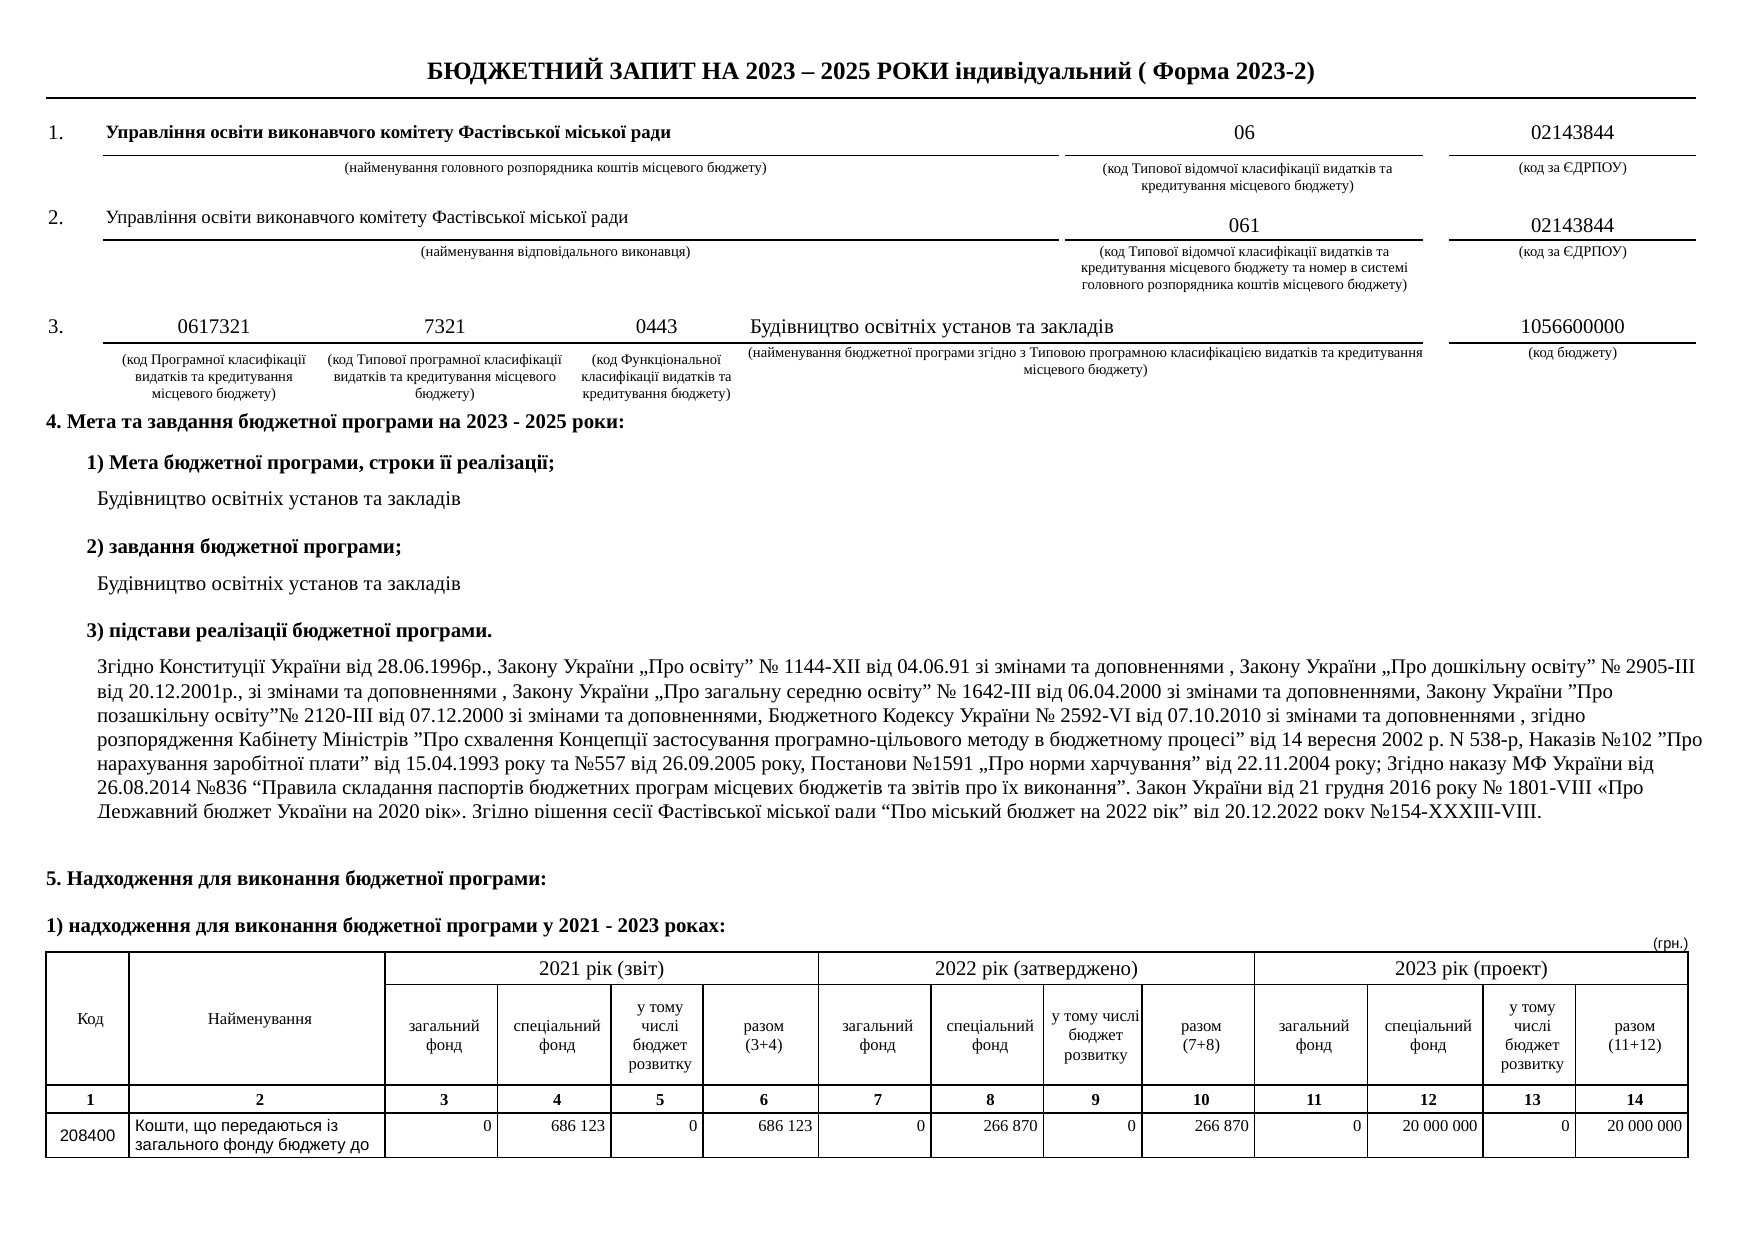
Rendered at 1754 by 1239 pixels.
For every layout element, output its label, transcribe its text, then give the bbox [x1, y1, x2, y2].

table_cell 2 [130, 1086, 384, 1112]
table_cell [1706, 482, 1750, 526]
table_cell [1044, 99, 1059, 111]
table_cell [1706, 1084, 1750, 1112]
table_cell [1696, 342, 1706, 408]
table_cell 1) Мета бюджетної програми, строки її реалізації; [46, 443, 1706, 482]
table_cell [1696, 866, 1706, 898]
table_header [1059, 0, 1065, 44]
table_cell [1696, 898, 1706, 951]
table_cell (код Функціональної класифікації видатків та кредитування бюджету) [565, 344, 748, 408]
table_cell [1575, 1158, 1688, 1201]
table_cell Управління освіти виконавчого комітету Фастівської міської ради [103, 111, 1059, 155]
table_cell [1575, 99, 1688, 111]
table_cell [1706, 566, 1750, 611]
table_header [931, 0, 1043, 44]
table_cell [1696, 111, 1706, 155]
table_cell [1423, 310, 1449, 342]
table_cell [1706, 195, 1750, 239]
table_cell [0, 650, 46, 821]
table_cell [385, 821, 497, 866]
table_cell 1) надходження для виконання бюджетної програми у 2021 - 2023 роках: [46, 898, 1254, 951]
table_cell 1056600000 [1449, 310, 1696, 342]
table_cell [1142, 1158, 1254, 1201]
table_cell 1 [47, 1086, 128, 1112]
table_cell [0, 111, 46, 155]
table_cell разом (7+8) [1143, 985, 1254, 1084]
table_header [1367, 0, 1423, 44]
table_cell [129, 1158, 324, 1201]
table_cell [324, 99, 385, 111]
table_cell [0, 155, 46, 194]
table_cell [1059, 111, 1065, 155]
table_cell [1059, 821, 1065, 866]
table_cell [1688, 821, 1696, 866]
table_cell [0, 195, 46, 239]
table_cell [1423, 155, 1449, 194]
table_cell [1706, 526, 1750, 566]
table_cell [611, 1158, 703, 1201]
table_cell 0 [386, 1114, 497, 1156]
table_cell [1367, 898, 1423, 951]
table_cell [1706, 611, 1750, 650]
table_cell 4 [498, 1086, 610, 1112]
table_cell [1696, 155, 1706, 194]
table_cell [1059, 195, 1065, 239]
table_cell 4. Мета та завдання бюджетної програми на 2023 - 2025 роки: [46, 409, 1696, 442]
table_cell [1423, 239, 1449, 310]
table_cell [0, 1112, 45, 1156]
table_cell [1689, 984, 1696, 1084]
table_cell [1065, 99, 1142, 111]
table_cell 7 [819, 1086, 930, 1112]
table_cell [1696, 1112, 1706, 1156]
table_cell [565, 99, 611, 111]
table_header [1575, 0, 1688, 44]
table_cell [1688, 1156, 1696, 1201]
table_cell (код Програмної класифікації видатків та кредитування місцевого бюджету) [103, 344, 324, 408]
table_cell [0, 239, 46, 310]
table_cell [1255, 1158, 1367, 1201]
table_header [0, 0, 46, 44]
table_cell [46, 342, 103, 408]
table_cell (код Типової відомчої класифікації видатків та кредитування місцевого бюджету та номер в системі головного розпорядника коштів місцевого бюджету) [1065, 241, 1423, 310]
table_cell [0, 1156, 46, 1201]
table_cell [1696, 821, 1706, 866]
table_cell 3. [46, 310, 103, 342]
table_cell [1688, 99, 1696, 111]
table_cell [818, 821, 931, 866]
table_header [748, 0, 818, 44]
table_cell [0, 566, 46, 611]
table_cell [565, 1158, 611, 1201]
table_cell [1044, 821, 1059, 866]
table_header [818, 0, 931, 44]
table_cell 5. Надходження для виконання бюджетної програми: [46, 866, 1696, 898]
table_header [1065, 0, 1142, 44]
table_cell [385, 99, 497, 111]
table_cell [46, 99, 103, 111]
table_cell [1696, 409, 1706, 442]
table_cell [0, 443, 46, 482]
table_cell [1696, 239, 1706, 310]
table_cell [703, 99, 748, 111]
table_cell загальний фонд [386, 985, 497, 1084]
table_cell [1044, 1158, 1059, 1201]
table_cell Управління освіти виконавчого комітету Фастівської міської ради [103, 195, 1059, 239]
table_header [565, 0, 611, 44]
table_cell [1367, 99, 1423, 111]
table_cell [1689, 1112, 1696, 1156]
table_cell (код за ЄДРПОУ) [1449, 156, 1696, 194]
table_cell [1706, 1156, 1744, 1201]
table_cell [1423, 99, 1449, 111]
table_header [703, 0, 748, 44]
table_cell 0443 [565, 310, 748, 342]
table_cell [1483, 1158, 1575, 1201]
table_header [497, 0, 565, 44]
table_cell [1689, 1084, 1696, 1112]
table_cell 8 [932, 1086, 1043, 1112]
table_cell [611, 99, 703, 111]
table_cell [103, 821, 129, 866]
table_cell [1706, 821, 1744, 866]
table_cell [818, 1158, 931, 1201]
table_cell Згідно Конституції України від 28.06.1996р., Закону України „Про освіту” № 1144-XII від 04.06.91 зі змінами та доповненнями , Закону України „Про дошкільну освіту” № 2905-III від 20.12.2001р., зі змінами та доповненнями , Закону України „Про загальну середню освіту” № 1642-III від 06.04.2000 зі змінами та доповненнями, Закону України ”Про позашкільну освіту”№ 2120-III від 07.12.2000 зі змінами та доповненнями, Бюджетного Кодексу України № 2592-VI від 07.10.2010 зі змінами та доповненнями , згідно розпорядження Кабінету Міністрів ”Про схвалення Концепції застосування програмно-цільового методу в бюджетному процесі” від 14 вересня 2002 р. N 538-р, Наказів №102 ”Про нарахування заробітної плати” від 15.04.1993 року та №557 від 26.09.2005 року, Постанови №1591 „Про норми харчування” від 22.11.2004 року; Згідно наказу МФ України від 26.08.2014 №836 “Правила складання паспортів бюджетних програм місцевих бюджетів та звітів про їх виконання”. Закон України від 21 грудня 2016 року № 1801-VІІІ «Про Державний бюджет України на 2020 рік». Згідно рішення сесії Фастівської міської ради “Про міський бюджет на 2022 рік” від 20.12.2022 року №154-ХХХІІІ-VIII. [46, 650, 1706, 821]
table_cell [1706, 97, 1744, 111]
table_cell [324, 1158, 385, 1201]
table_cell [1575, 821, 1688, 866]
table_cell [103, 99, 129, 111]
table_cell 2023 рік (проект) [1255, 953, 1687, 984]
table_cell [1423, 898, 1449, 951]
table_cell [748, 99, 818, 111]
table_cell [1696, 44, 1706, 97]
table_cell [703, 821, 748, 866]
table_header [1706, 0, 1744, 44]
table_cell [1706, 443, 1750, 482]
table_cell (код за ЄДРПОУ) [1449, 241, 1696, 310]
table_cell [0, 951, 45, 984]
table_cell [1706, 155, 1750, 194]
table_cell 20 000 000 [1576, 1114, 1687, 1156]
table_cell [1255, 99, 1367, 111]
table_cell Код [47, 953, 128, 1084]
table_cell [1142, 821, 1254, 866]
table_cell у тому числі бюджет розвитку [612, 985, 702, 1084]
table_cell [931, 821, 1043, 866]
table_cell спеціальний фонд [932, 985, 1043, 1084]
table_cell [1706, 409, 1750, 442]
table_header [1142, 0, 1254, 44]
table_cell 266 870 [1143, 1114, 1254, 1156]
table_cell [497, 99, 565, 111]
table_cell разом (11+12) [1576, 985, 1687, 1084]
table_cell 0 [1044, 1114, 1141, 1156]
table_cell 5 [612, 1086, 702, 1112]
table_cell спеціальний фонд [1368, 985, 1482, 1084]
table_cell (найменування бюджетної програми згідно з Типовою програмною класифікацією видатків та кредитування місцевого бюджету) [748, 344, 1423, 408]
table_cell [0, 821, 46, 866]
table_cell БЮДЖЕТНИЙ ЗАПИТ НА 2023 – 2025 РОКИ індивідуальний ( Форма 2023-2) [46, 44, 1696, 97]
table_cell [1706, 1112, 1750, 1156]
table_cell разом (3+4) [704, 985, 818, 1084]
table_cell [1423, 111, 1449, 155]
table_cell [1255, 898, 1367, 951]
table_cell [0, 482, 46, 526]
table_header [1449, 0, 1483, 44]
table_cell 3) підстави реалізації бюджетної програми. [46, 611, 1706, 650]
table_cell 686 123 [704, 1114, 818, 1156]
table_header [1255, 0, 1367, 44]
table_header [611, 0, 703, 44]
table_cell [1696, 97, 1706, 111]
table_cell [611, 821, 703, 866]
table_cell [1483, 821, 1575, 866]
table_cell [46, 1158, 103, 1201]
table_cell [1449, 898, 1483, 951]
table_cell [497, 1158, 565, 1201]
table_header [1483, 0, 1575, 44]
table_cell [1449, 1158, 1483, 1201]
table_cell [1688, 898, 1696, 951]
table_cell [748, 1158, 818, 1201]
table_cell [1059, 239, 1065, 310]
table_cell [1706, 866, 1750, 898]
table_cell (грн.) [1575, 898, 1688, 951]
table_cell Будівництво освітніх установ та закладів [46, 482, 1706, 526]
table_cell [0, 526, 46, 566]
table_cell 9 [1044, 1086, 1141, 1112]
table_cell [1423, 821, 1449, 866]
table_cell [1706, 951, 1750, 984]
table_cell [1745, 1156, 1750, 1201]
table_cell 6 [704, 1086, 818, 1112]
table_cell [1367, 1158, 1423, 1201]
table_cell [1706, 310, 1750, 342]
table_cell [1255, 821, 1367, 866]
table_header [1423, 0, 1449, 44]
table_cell 7321 [324, 310, 565, 342]
table_cell [385, 1158, 497, 1201]
table_cell [0, 866, 46, 898]
table_cell (код Типової програмної класифікації видатків та кредитування місцевого бюджету) [324, 344, 565, 408]
table_cell [1745, 97, 1750, 111]
table_cell [1696, 1156, 1706, 1201]
table_cell [1483, 99, 1575, 111]
table_cell [1423, 1158, 1449, 1201]
table_cell 2022 рік (затверджено) [819, 953, 1254, 984]
table_cell [1689, 951, 1696, 984]
table_cell 2021 рік (звіт) [386, 953, 818, 984]
table_cell [0, 310, 46, 342]
table_cell загальний фонд [1255, 985, 1367, 1084]
table_cell (код Типової відомчої класифікації видатків та кредитування місцевого бюджету) [1065, 156, 1423, 194]
table_cell [1367, 821, 1423, 866]
table_cell 061 [1065, 195, 1423, 239]
table_cell 14 [1576, 1086, 1687, 1112]
table_cell [1696, 195, 1706, 239]
table_header [103, 0, 129, 44]
table_cell спеціальний фонд [498, 985, 610, 1084]
table_cell [497, 821, 565, 866]
table_cell (код бюджету) [1449, 344, 1696, 408]
table_cell [1706, 898, 1750, 951]
table_cell [1706, 44, 1750, 97]
table_header [129, 0, 324, 44]
table_cell [103, 1158, 129, 1201]
table_cell [703, 1158, 748, 1201]
table_cell у тому числі бюджет розвитку [1044, 985, 1141, 1084]
table_cell [1696, 1084, 1706, 1112]
table_header [1688, 0, 1696, 44]
table_cell [1696, 984, 1706, 1084]
table_cell Будівництво освітніх установ та закладів [46, 566, 1706, 611]
table_cell 2) завдання бюджетної програми; [46, 526, 1706, 566]
table_cell [1696, 310, 1706, 342]
table_cell [1059, 155, 1065, 194]
table_cell 0 [819, 1114, 930, 1156]
table_cell 11 [1255, 1086, 1367, 1112]
table_cell [748, 821, 818, 866]
table_cell [1706, 650, 1750, 821]
table_cell [565, 821, 611, 866]
table_cell 02143844 [1449, 111, 1696, 155]
table_cell [1706, 239, 1750, 310]
table_cell 0 [612, 1114, 702, 1156]
table_cell [1142, 99, 1254, 111]
table_cell [0, 984, 45, 1084]
table_cell 12 [1368, 1086, 1482, 1112]
table_cell [1065, 821, 1142, 866]
table_cell [1065, 1158, 1142, 1201]
table_cell [1706, 342, 1750, 408]
table_cell [1449, 821, 1483, 866]
table_cell 0 [1255, 1114, 1367, 1156]
table_header [1745, 0, 1750, 44]
table_cell [0, 1084, 45, 1112]
table_cell Кошти, що передаються із загального фонду бюджету до [130, 1114, 384, 1156]
table_cell 686 123 [498, 1114, 610, 1156]
table_header [1044, 0, 1059, 44]
table_cell [1423, 342, 1449, 408]
table_header [46, 0, 103, 44]
table_cell 02143844 [1449, 195, 1696, 239]
table_cell [1696, 951, 1706, 984]
table_cell [129, 99, 324, 111]
table_cell загальний фонд [819, 985, 930, 1084]
table_cell (найменування відповідального виконавця) [46, 239, 1059, 310]
table_cell [0, 97, 46, 111]
table_header [385, 0, 497, 44]
table_cell [324, 821, 385, 866]
table_cell [818, 99, 931, 111]
table_cell 0 [1484, 1114, 1575, 1156]
table_cell 1. [46, 111, 103, 155]
table_cell 06 [1065, 111, 1423, 155]
table_cell 0617321 [103, 310, 324, 342]
table_cell [0, 409, 46, 442]
table_cell (найменування головного розпорядника коштів місцевого бюджету) [46, 155, 1059, 194]
table_cell [129, 821, 324, 866]
table_cell [931, 99, 1043, 111]
table_cell [931, 1158, 1043, 1201]
table_cell [1449, 99, 1483, 111]
table_cell [0, 611, 46, 650]
table_cell [1706, 111, 1750, 155]
table_cell 2. [46, 195, 103, 239]
table_cell [0, 44, 46, 97]
table_cell 10 [1143, 1086, 1254, 1112]
table_cell Будівництво освітніх установ та закладів [748, 310, 1423, 342]
table_header [1696, 0, 1706, 44]
table_cell 3 [386, 1086, 497, 1112]
table_cell 20 000 000 [1368, 1114, 1482, 1156]
table_cell [1483, 898, 1575, 951]
table_cell [1706, 984, 1750, 1084]
table_cell [0, 898, 46, 951]
table_cell [1745, 821, 1750, 866]
table_cell [46, 821, 103, 866]
table_cell [1059, 99, 1065, 111]
table_cell 13 [1484, 1086, 1575, 1112]
table_cell у тому числі бюджет розвитку [1484, 985, 1575, 1084]
table_header [324, 0, 385, 44]
table_cell [0, 342, 46, 408]
table_cell 266 870 [932, 1114, 1043, 1156]
table_cell 208400 [47, 1114, 128, 1156]
table_cell Найменування [130, 953, 384, 1084]
table_cell [1423, 195, 1449, 239]
table_cell [1059, 1158, 1065, 1201]
